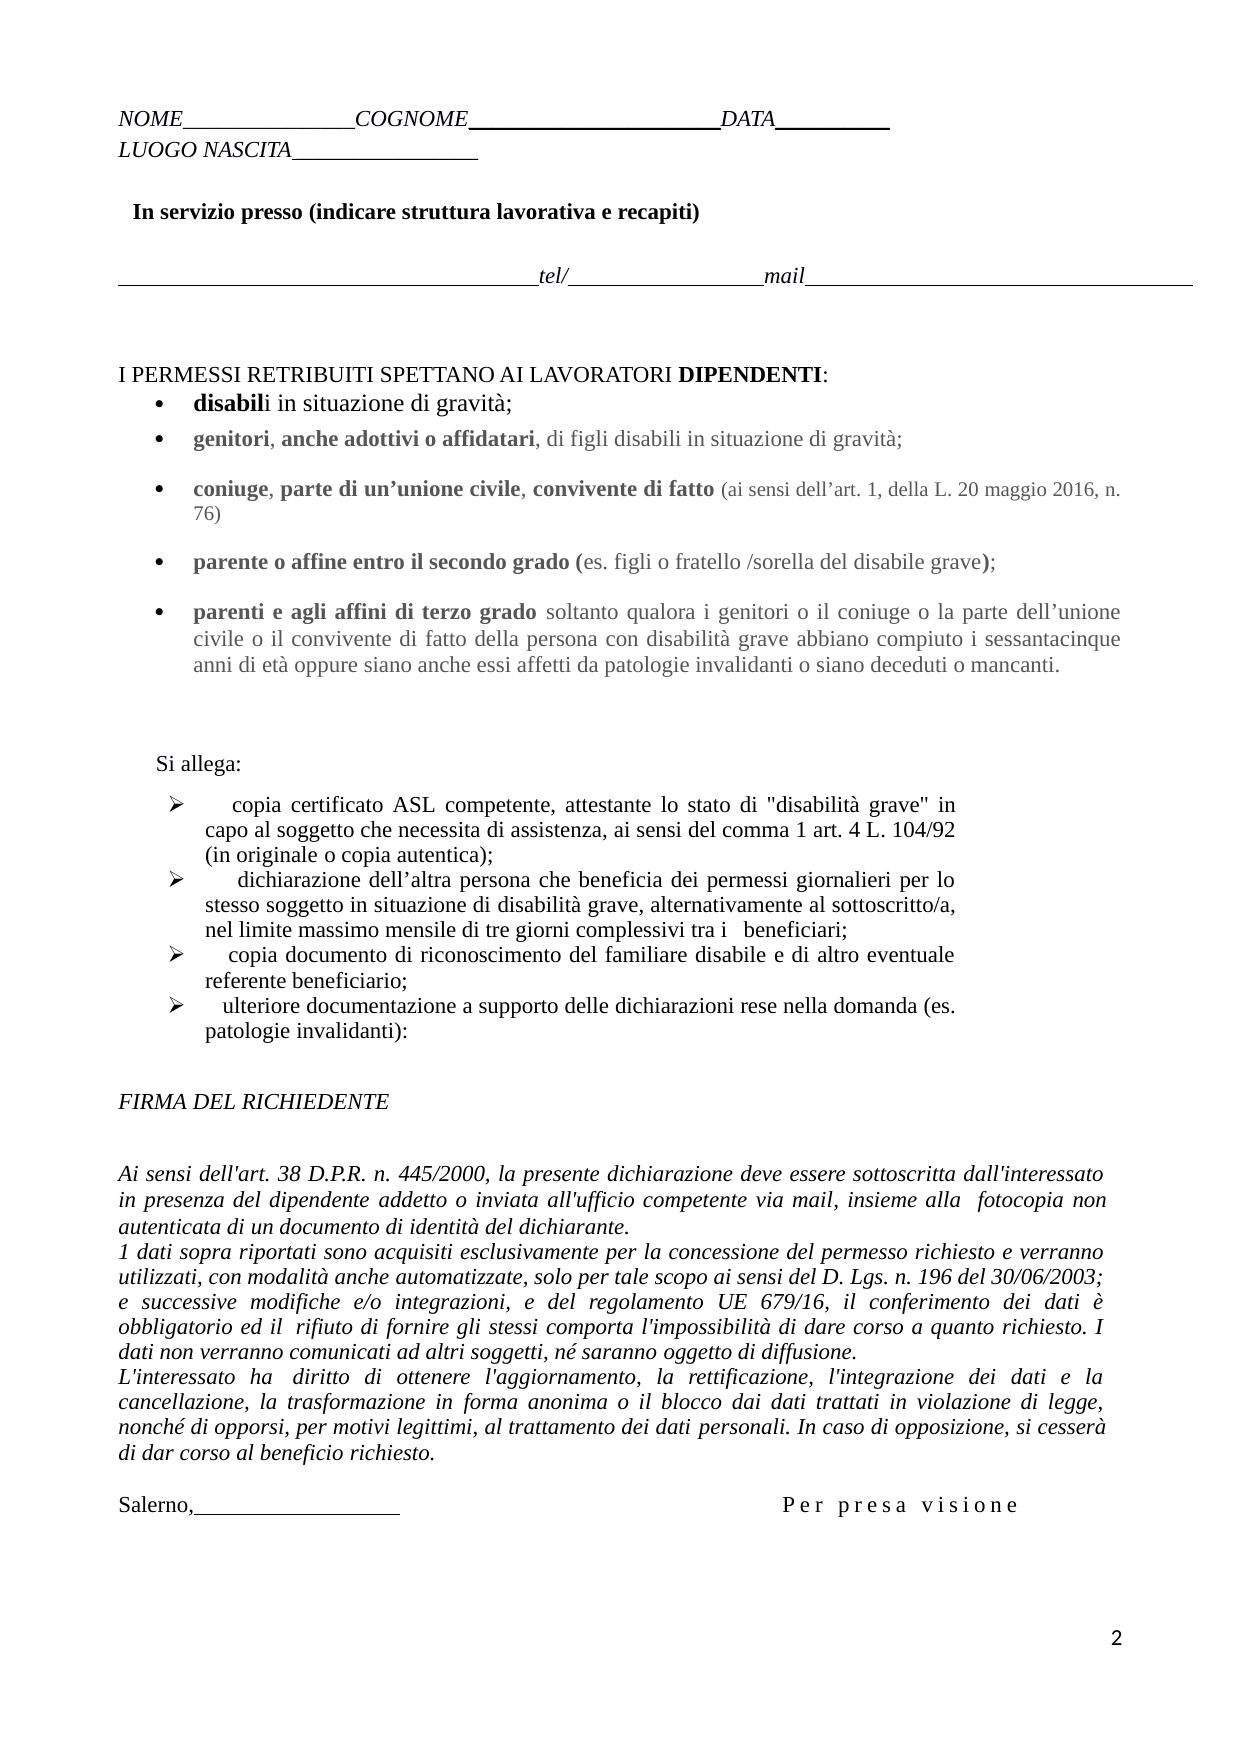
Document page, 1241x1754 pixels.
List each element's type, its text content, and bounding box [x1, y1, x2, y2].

text L'interessato ha diritto di ottenere l'aggiornamento, la rettificazione, l'integrazione dei dati e la cancellazione, la trasformazione in forma anonima o il blocco dai dati trattati in violazione di legge, nonché di opporsi, per motivi legittimi, al trattamento dei dati personali. In caso di opposizione, si cesserà di dar corso al beneficio richiesto. [118, 1364, 1107, 1465]
list parenti e agli affini di terzo grado soltanto qualora i genitori o il coniuge o la parte dell’unione civile o il convivente di fatto della persona con disabilità grave abbiano compiuto i sessantacinque anni di età oppure siano anche essi affetti da patologie invalidanti o siano deceduti o mancanti. [156, 598, 1122, 677]
subtitle tel/ mail [118, 262, 1122, 288]
subtitle NOME_______________COGNOME______________________DATA__________ [118, 106, 1122, 132]
list copia documento di riconoscimento del familiare disabile e di altro eventuale referente beneficiario; [167, 943, 956, 993]
text In servizio presso (indicare struttura lavorativa e recapiti) [132, 198, 1122, 225]
list disabili in situazione di gravità; [156, 388, 1122, 417]
text FIRMA DEL RICHIEDENTE [118, 1088, 1106, 1115]
text Si allega: [156, 751, 1122, 777]
text 1 dati sopra riportati sono acquisiti esclusivamente per la concessione del permesso richiesto e verranno utilizzati, con modalità anche automatizzate, solo per tale scopo ai sensi del D. Lgs. n. 196 del 30/06/2003; e successive modifiche e/o integrazioni, e del regolamento UE 679/16, il conferimento dei dati è obbligatorio ed il rifiuto di fornire gli stessi comporta l'impossibilità di dare corso a quanto richiesto. I dati non verranno comunicati ad altri soggetti, né saranno oggetto di diffusione. [118, 1239, 1107, 1364]
list coniuge, parte di un’unione civile, convivente di fatto (ai sensi dell’art. 1, della L. 20 maggio 2016, n. 76) [156, 474, 1122, 525]
list dichiarazione dell’altra persona che beneficia dei permessi giornalieri per lo stesso soggetto in situazione di disabilità grave, alternativamente al sottoscritto/a, nel limite massimo mensile di tre giorni complessivi tra i beneficiari; [167, 868, 956, 943]
subtitle LUOGO NASCITA ________________ [118, 136, 1122, 162]
list copia certificato ASL competente, attestante lo stato di "disabilità grave" in capo al soggetto che necessita di assistenza, ai sensi del comma 1 art. 4 L. 104/92 (in originale o copia autentica); [167, 792, 956, 868]
text I PERMESSI RETRIBUITI SPETTANO AI LAVORATORI DIPENDENTI: [118, 361, 893, 387]
list parente o affine entro il secondo grado (es. figli o fratello /sorella del disabile grave); [156, 548, 1122, 575]
text Ai sensi dell'art. 38 D.P.R. n. 445/2000, la presente dichiarazione deve essere sottoscritta dall'interessato in presenza del dipendente addetto o inviata all'ufficio competente via mail, insieme alla fotocopia non autenticata di un documento di identità del dichiarante. [118, 1160, 1107, 1239]
text Salerno, Per presa visione [118, 1491, 1122, 1518]
list ulteriore documentazione a supporto delle dichiarazioni rese nella domanda (es. patologie invalidanti): [167, 993, 956, 1043]
list genitori, anche adottivi o affidatari, di figli disabili in situazione di gravità; [156, 425, 1122, 451]
